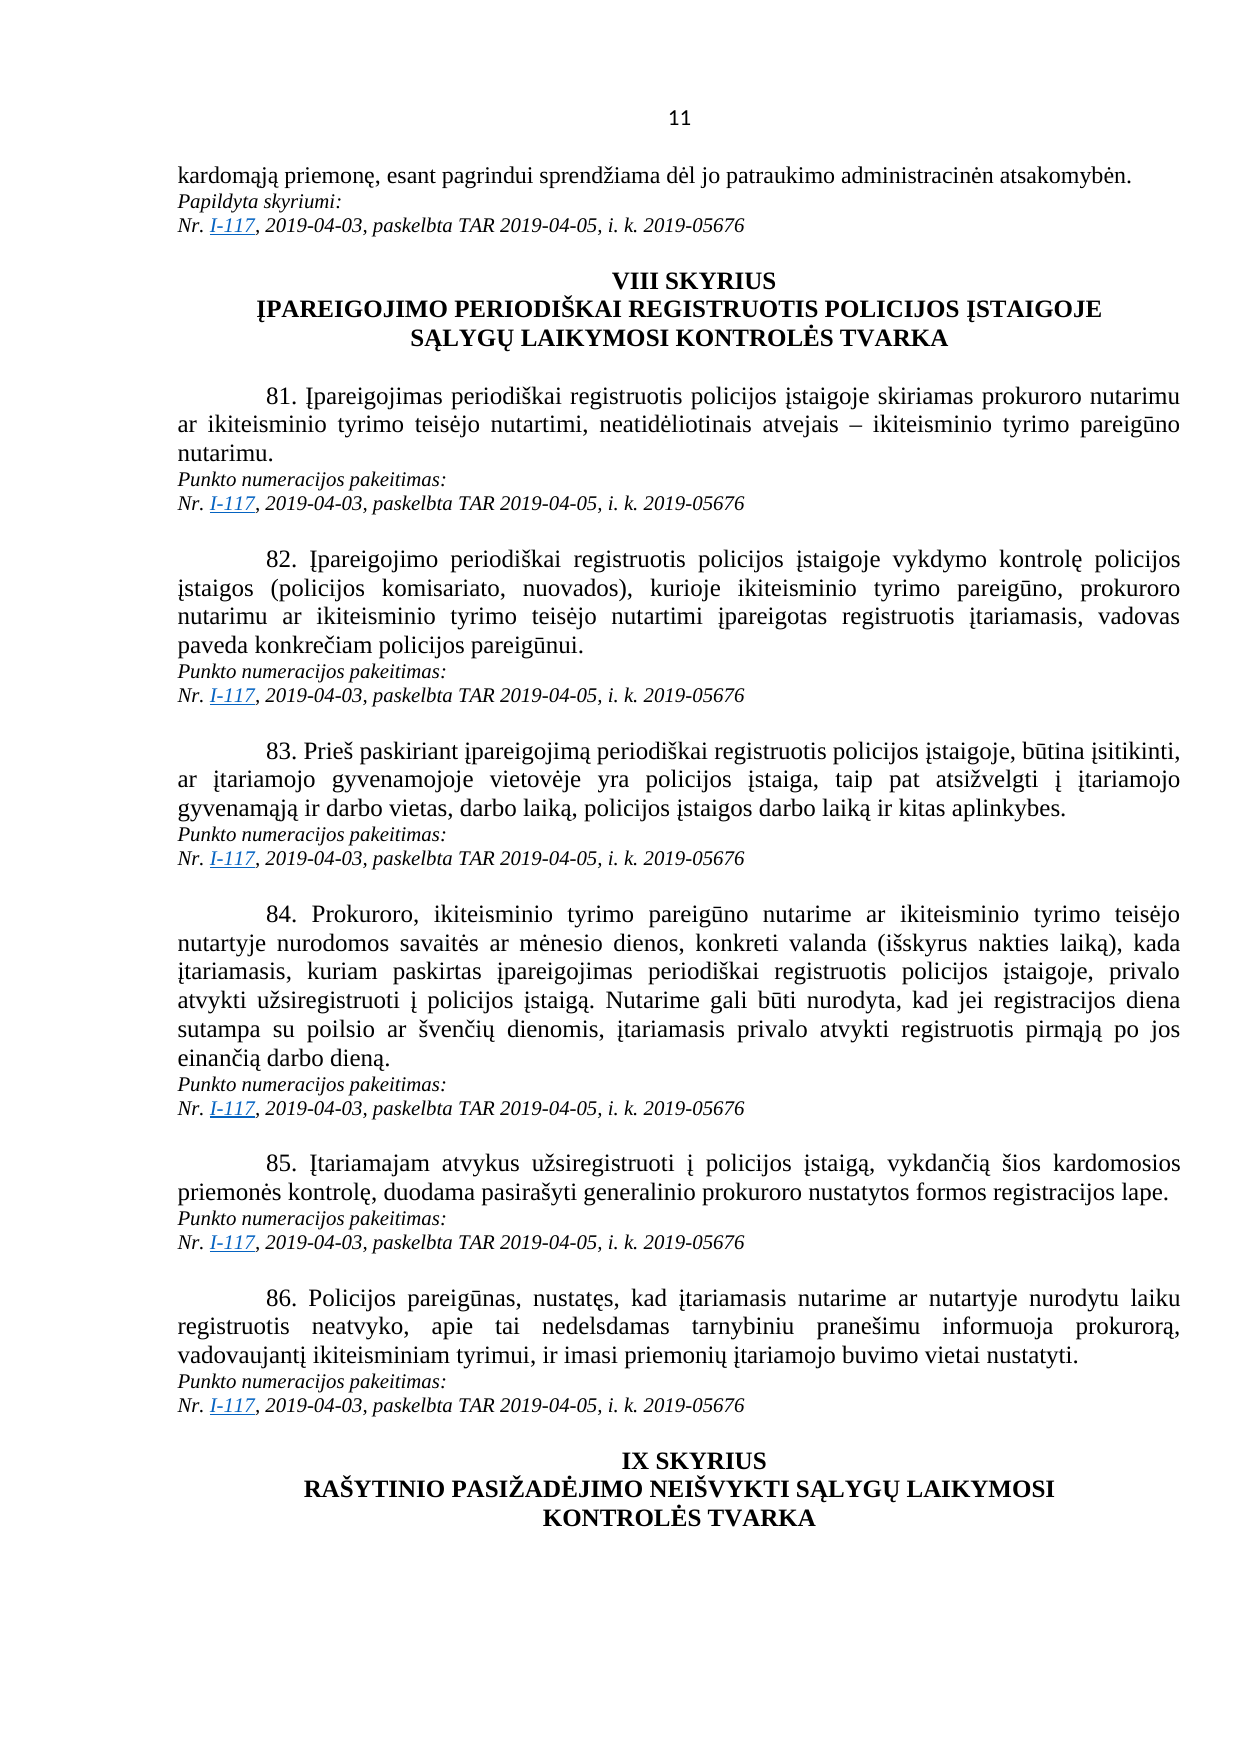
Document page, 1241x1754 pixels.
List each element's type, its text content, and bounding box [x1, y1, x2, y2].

text Nr. I-117, 2019-04-03, paskelbta TAR 2019-04-05, i. k. 2019-05676 [177, 213, 1181, 237]
text 84. Prokuroro, ikiteisminio tyrimo pareigūno nutarime ar ikiteisminio tyrimo teisėjo nutartyje nurodomos savaitės ar mėnesio dienos, konkreti valanda (išskyrus nakties laiką), kada įtariamasis, kuriam paskirtas įpareigojimas periodiškai registruotis policijos įstaigoje, privalo atvykti užsiregistruoti į policijos įstaigą. Nutarime gali būti nurodyta, kad jei registracijos diena sutampa su poilsio ar švenčių dienomis, įtariamasis privalo atvykti registruotis pirmąją po jos einančią darbo dieną. [177, 899, 1181, 1071]
text Punkto numeracijos pakeitimas: [177, 1369, 1181, 1393]
text 82. Įpareigojimo periodiškai registruotis policijos įstaigoje vykdymo kontrolę policijos įstaigos (policijos komisariato, nuovados), kurioje ikiteisminio tyrimo pareigūno, prokuroro nutarimu ar ikiteisminio tyrimo teisėjo nutartimi įpareigotas registruotis įtariamasis, vadovas paveda konkrečiam policijos pareigūnui. [177, 544, 1181, 659]
text 85. Įtariamajam atvykus užsiregistruoti į policijos įstaigą, vykdančią šios kardomosios priemonės kontrolę, duodama pasirašyti generalinio prokuroro nustatytos formos registracijos lape. [177, 1148, 1181, 1206]
text Nr. I-117, 2019-04-03, paskelbta TAR 2019-04-05, i. k. 2019-05676 [177, 683, 1181, 707]
text kardomąją priemonę, esant pagrindui sprendžiama dėl jo patraukimo administracinėn atsakomybėn. [177, 160, 1181, 189]
text 86. Policijos pareigūnas, nustatęs, kad įtariamasis nutarime ar nutartyje nurodytu laiku registruotis neatvyko, apie tai nedelsdamas tarnybiniu pranešimu informuoja prokurorą, vadovaujantį ikiteisminiam tyrimui, ir imasi priemonių įtariamojo buvimo vietai nustatyti. [177, 1283, 1181, 1369]
text Nr. I-117, 2019-04-03, paskelbta TAR 2019-04-05, i. k. 2019-05676 [177, 1393, 1181, 1417]
text 83. Prieš paskiriant įpareigojimą periodiškai registruotis policijos įstaigoje, būtina įsitikinti, ar įtariamojo gyvenamojoje vietovėje yra policijos įstaiga, taip pat atsižvelgti į įtariamojo gyvenamąją ir darbo vietas, darbo laiką, policijos įstaigos darbo laiką ir kitas aplinkybes. [177, 736, 1181, 822]
text Nr. I-117, 2019-04-03, paskelbta TAR 2019-04-05, i. k. 2019-05676 [177, 491, 1181, 515]
text 81. Įpareigojimas periodiškai registruotis policijos įstaigoje skiriamas prokuroro nutarimu ar ikiteisminio tyrimo teisėjo nutartimi, neatidėliotinais atvejais – ikiteisminio tyrimo pareigūno nutarimu. [177, 381, 1181, 467]
text VIII SKYRIUS [207, 266, 1181, 294]
text Nr. I-117, 2019-04-03, paskelbta TAR 2019-04-05, i. k. 2019-05676 [177, 1096, 1181, 1119]
text Punkto numeracijos pakeitimas: [177, 1071, 1181, 1096]
text Punkto numeracijos pakeitimas: [177, 1206, 1181, 1230]
text Nr. I-117, 2019-04-03, paskelbta TAR 2019-04-05, i. k. 2019-05676 [177, 846, 1181, 870]
text IX SKYRIUS [207, 1446, 1181, 1474]
text ĮPAREIGOJIMO PERIODIŠKAI REGISTRUOTIS POLICIJOS ĮSTAIGOJE SĄLYGŲ LAIKYMOSI KONTROLĖS TVARKA [236, 294, 1122, 352]
text Papildyta skyriumi: [177, 189, 1181, 213]
text Punkto numeracijos pakeitimas: [177, 467, 1181, 491]
text Punkto numeracijos pakeitimas: [177, 822, 1181, 846]
text RAŠYTINIO PASIŽADĖJIMO NEIŠVYKTI SĄLYGŲ LAIKYMOSI KONTROLĖS TVARKA [236, 1474, 1122, 1532]
text Nr. I-117, 2019-04-03, paskelbta TAR 2019-04-05, i. k. 2019-05676 [177, 1230, 1181, 1254]
text Punkto numeracijos pakeitimas: [177, 659, 1181, 683]
